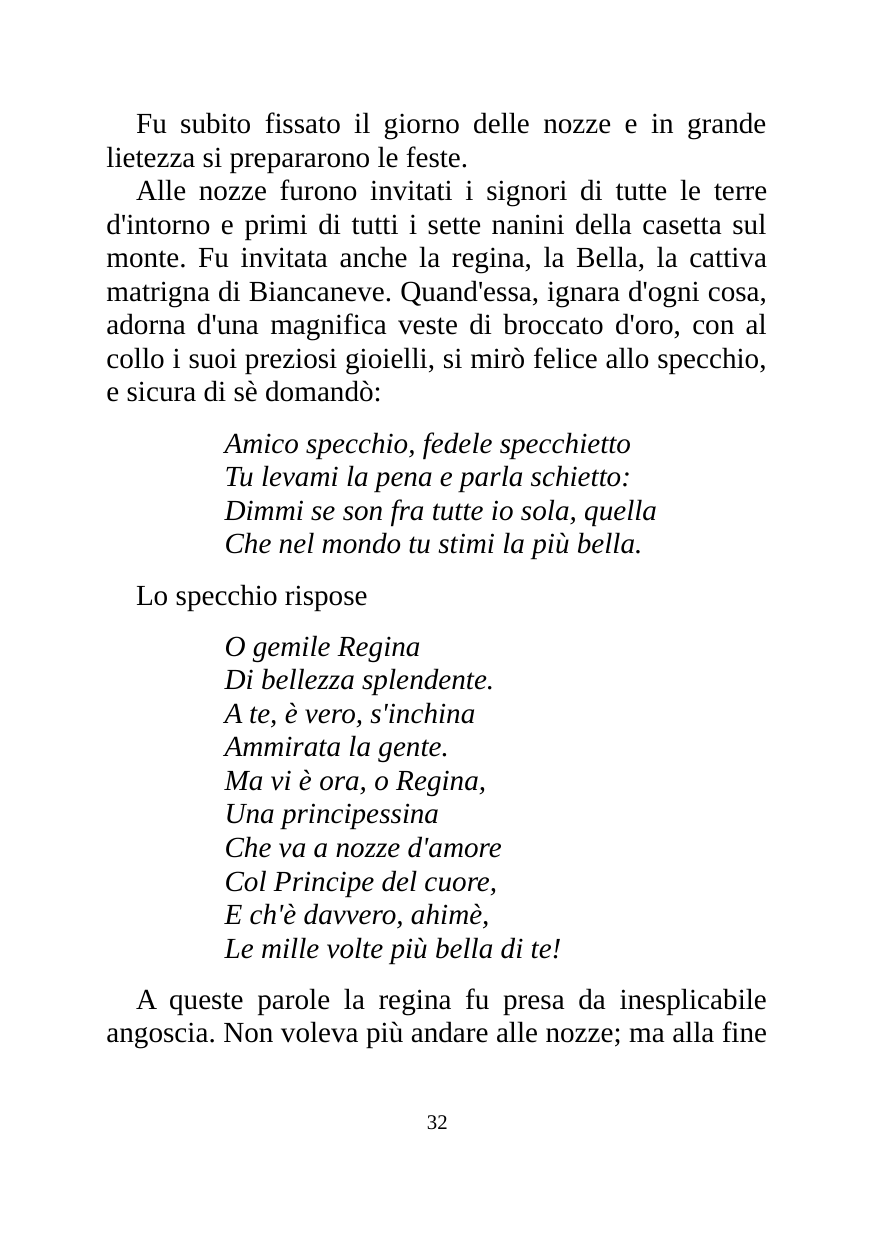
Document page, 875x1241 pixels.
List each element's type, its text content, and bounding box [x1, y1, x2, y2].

text Lo specchio rispose [106, 578, 768, 611]
text Amico specchio, fedele specchietto Tu levami la pena e parla schietto: Dimmi se son fra tutte io sola, quella Che nel mondo tu stimi la più bella. [224, 426, 768, 560]
text Alle nozze furono invitati i signori di tutte le terre d'intorno e primi di tutti i sette nanini della casetta sul monte. Fu invitata anche la regina, la Bella, la cattiva matrigna di Biancaneve. Quand'essa, ignara d'ogni cosa, adorna d'una magnifica veste di broccato d'oro, con al collo i suoi preziosi gioielli, si mirò felice allo specchio, e sicura di sè domandò: [106, 173, 768, 408]
text O gemile Regina Di bellezza splendente. A te, è vero, s'inchina Ammirata la gente. Ma vi è ora, o Regina, Una principessina Che va a nozze d'amore Col Principe del cuore, E ch'è davvero, ahimè, Le mille volte più bella di te! [224, 629, 768, 964]
text A queste parole la regina fu presa da inesplicabile angoscia. Non voleva più andare alle nozze; ma alla fine [106, 982, 768, 1049]
text Fu subito fissato il giorno delle nozze e in grande lietezza si prepararono le feste. [106, 106, 768, 173]
